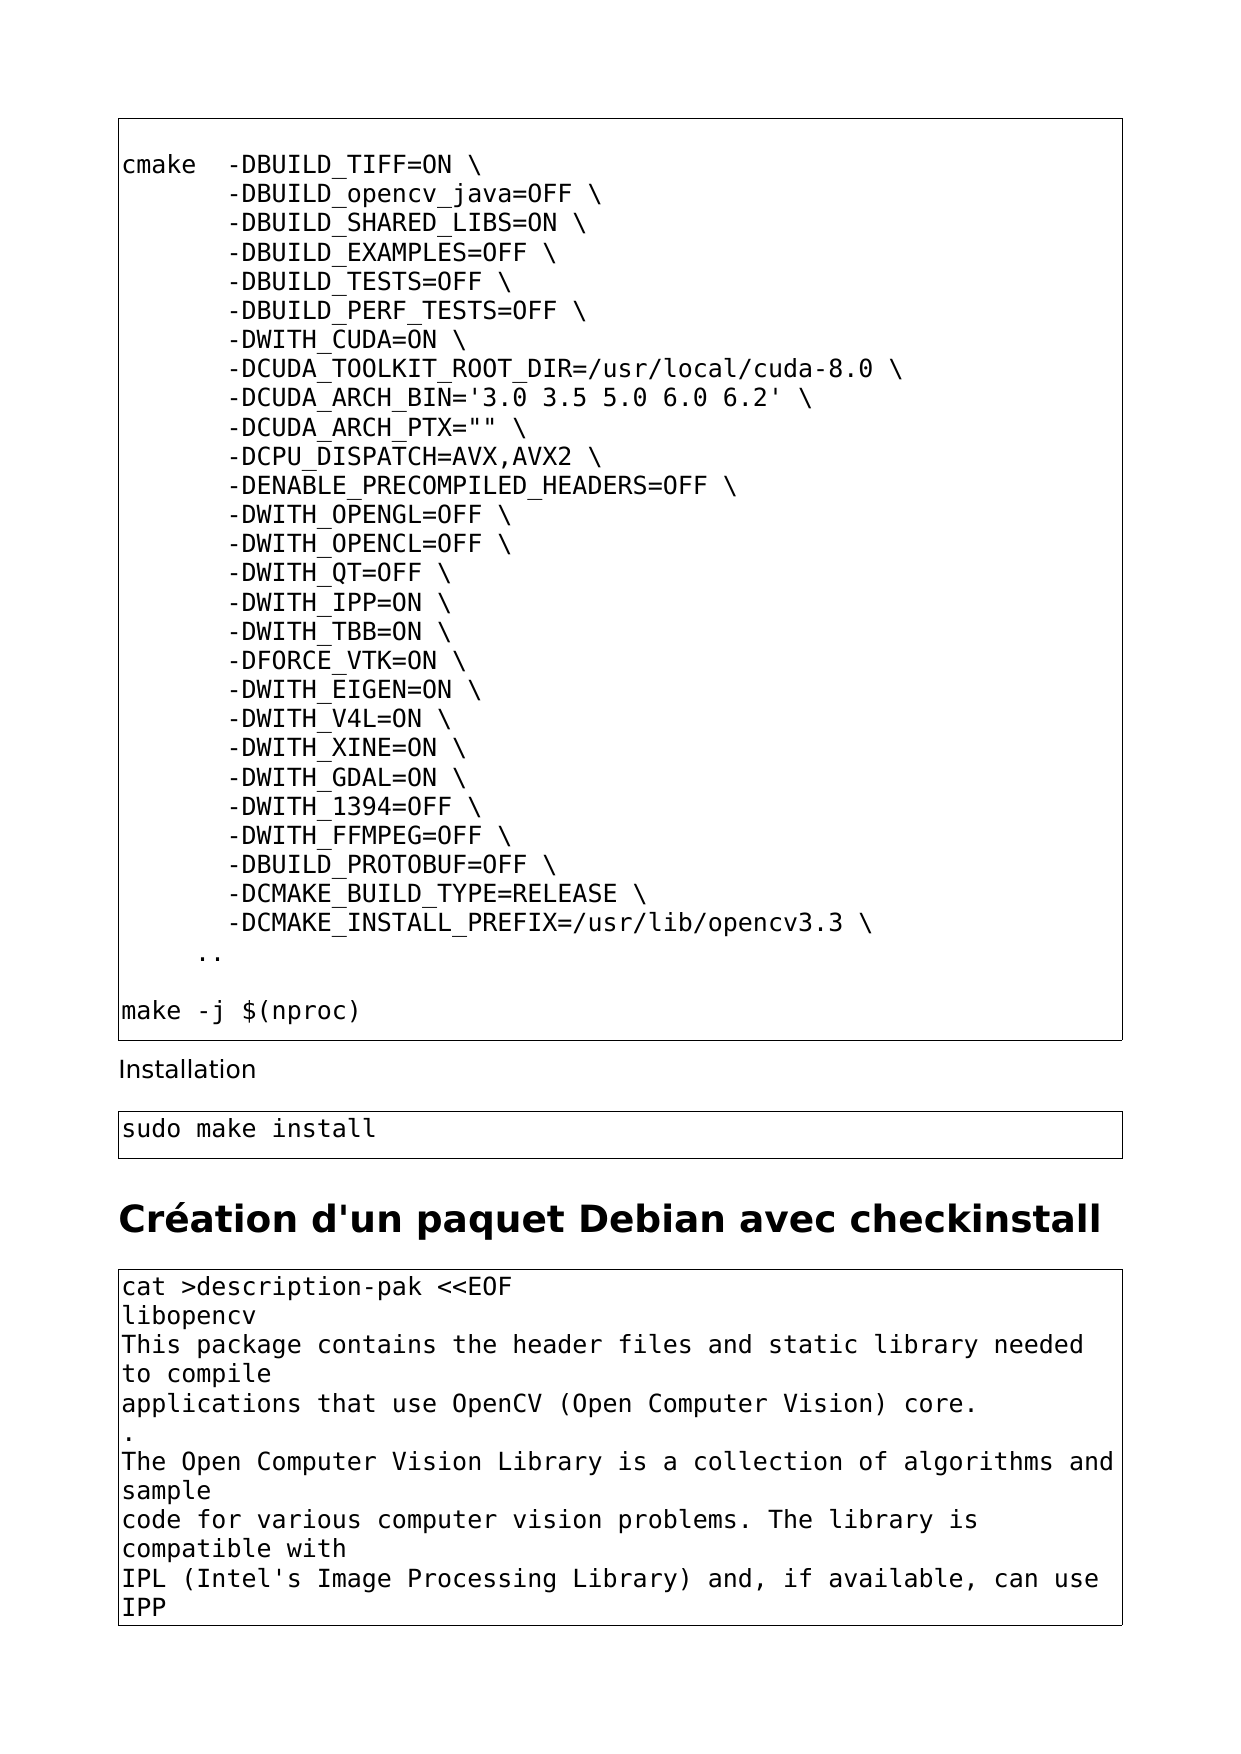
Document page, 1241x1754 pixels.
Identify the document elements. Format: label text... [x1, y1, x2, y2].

table_header cat >description-pak <<EOF libopencv This package contains the header files and static library needed to compile applications that use OpenCV (Open Computer Vision) core. . The Open Computer Vision Library is a collection of algorithms and sample code for various computer vision problems. The library is compatible with IPL (Intel's Image Processing Library) and, if available, can use IPP [119, 1270, 1122, 1625]
table_header cmake -DBUILD_TIFF=ON \ -DBUILD_opencv_java=OFF \ -DBUILD_SHARED_LIBS=ON \ -DBUILD_EXAMPLES=OFF \ -DBUILD_TESTS=OFF \ -DBUILD_PERF_TESTS=OFF \ -DWITH_CUDA=ON \ -DCUDA_TOOLKIT_ROOT_DIR=/usr/local/cuda-8.0 \ -DCUDA_ARCH_BIN='3.0 3.5 5.0 6.0 6.2' \ -DCUDA_ARCH_PTX="" \ -DCPU_DISPATCH=AVX,AVX2 \ -DENABLE_PRECOMPILED_HEADERS=OFF \ -DWITH_OPENGL=OFF \ -DWITH_OPENCL=OFF \ -DWITH_QT=OFF \ -DWITH_IPP=ON \ -DWITH_TBB=ON \ -DFORCE_VTK=ON \ -DWITH_EIGEN=ON \ -DWITH_V4L=ON \ -DWITH_XINE=ON \ -DWITH_GDAL=ON \ -DWITH_1394=OFF \ -DWITH_FFMPEG=OFF \ -DBUILD_PROTOBUF=OFF \ -DCMAKE_BUILD_TYPE=RELEASE \ -DCMAKE_INSTALL_PREFIX=/usr/lib/opencv3.3 \ .. make -j $(nproc) [119, 119, 1122, 1040]
table_header sudo make install [119, 1112, 1122, 1158]
subtitle Création d'un paquet Debian avec checkinstall [118, 1198, 1122, 1242]
text Installation [118, 1055, 1122, 1084]
